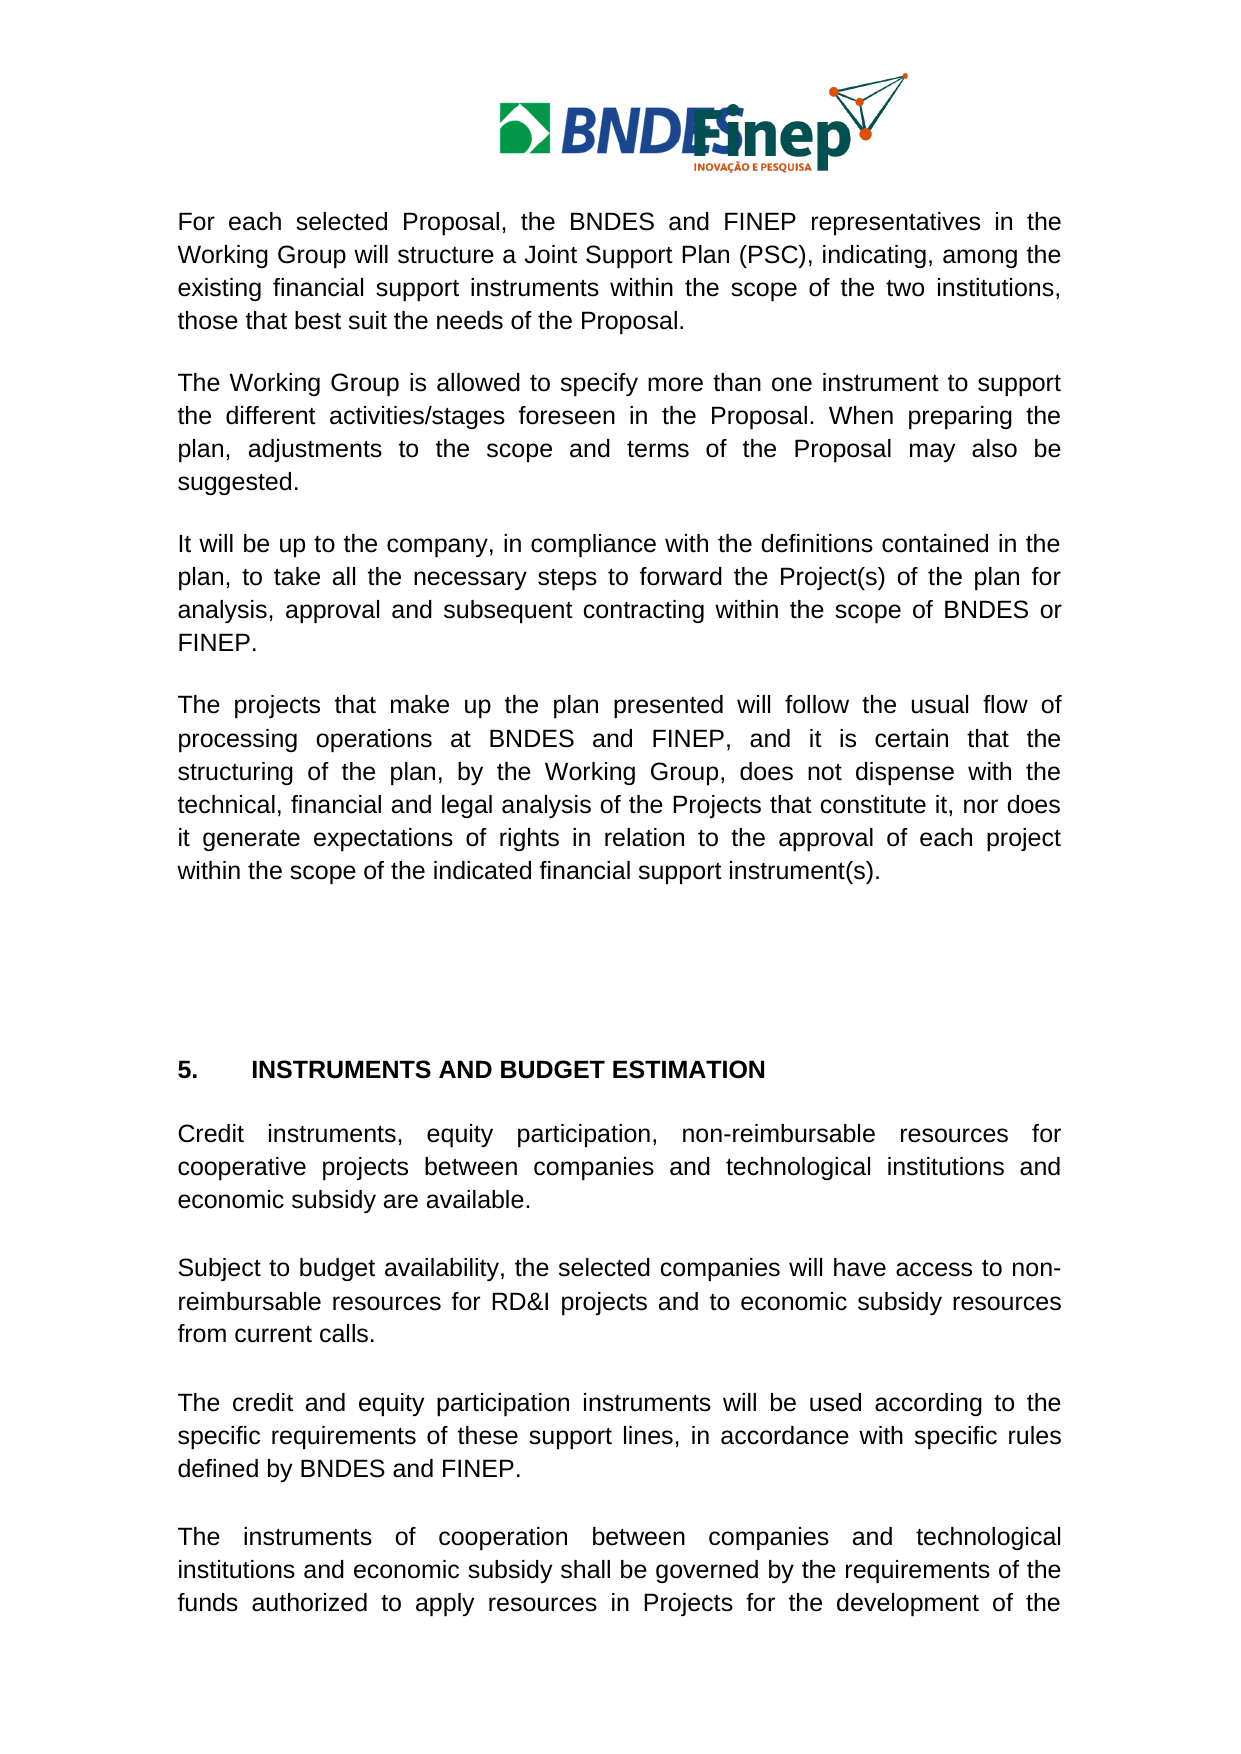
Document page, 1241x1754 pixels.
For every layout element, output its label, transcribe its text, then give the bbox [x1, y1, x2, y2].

text Credit instruments, equity participation, non-reimbursable resources for cooperative projects between companies and technological institutions and economic subsidy are available. [177, 1119, 1063, 1214]
text The credit and equity participation instruments will be used according to the specific requirements of these support lines, in accordance with specific rules defined by BNDES and FINEP. [177, 1388, 1063, 1483]
text For each selected Proposal, the BNDES and FINEP representatives in the Working Group will structure a Joint Support Plan (PSC), indicating, among the existing financial support instruments within the scope of the two institutions, those that best suit the needs of the Proposal. [177, 207, 1063, 334]
text Subject to budget availability, the selected companies will have access to non-reimbursable resources for RD&I projects and to economic subsidy resources from current calls. [177, 1253, 1063, 1348]
list INSTRUMENTS AND BUDGET ESTIMATION [177, 1055, 1063, 1083]
text The instruments of cooperation between companies and technological institutions and economic subsidy shall be governed by the requirements of the funds authorized to apply resources in Projects for the development of the [177, 1522, 1063, 1617]
text The Working Group is allowed to specify more than one instrument to support the different activities/stages foreseen in the Proposal. When preparing the plan, adjustments to the scope and terms of the Proposal may also be suggested. [177, 368, 1063, 496]
text The projects that make up the plan presented will follow the usual flow of processing operations at BNDES and FINEP, and it is certain that the structuring of the plan, by the Working Group, does not dispense with the technical, financial and legal analysis of the Projects that constitute it, nor does it generate expectations of rights in relation to the approval of each project within the scope of the indicated financial support instrument(s). [177, 691, 1063, 884]
text It will be up to the company, in compliance with the definitions contained in the plan, to take all the necessary steps to forward the Project(s) of the plan for analysis, approval and subsequent contracting within the scope of BNDES or FINEP. [177, 529, 1063, 657]
